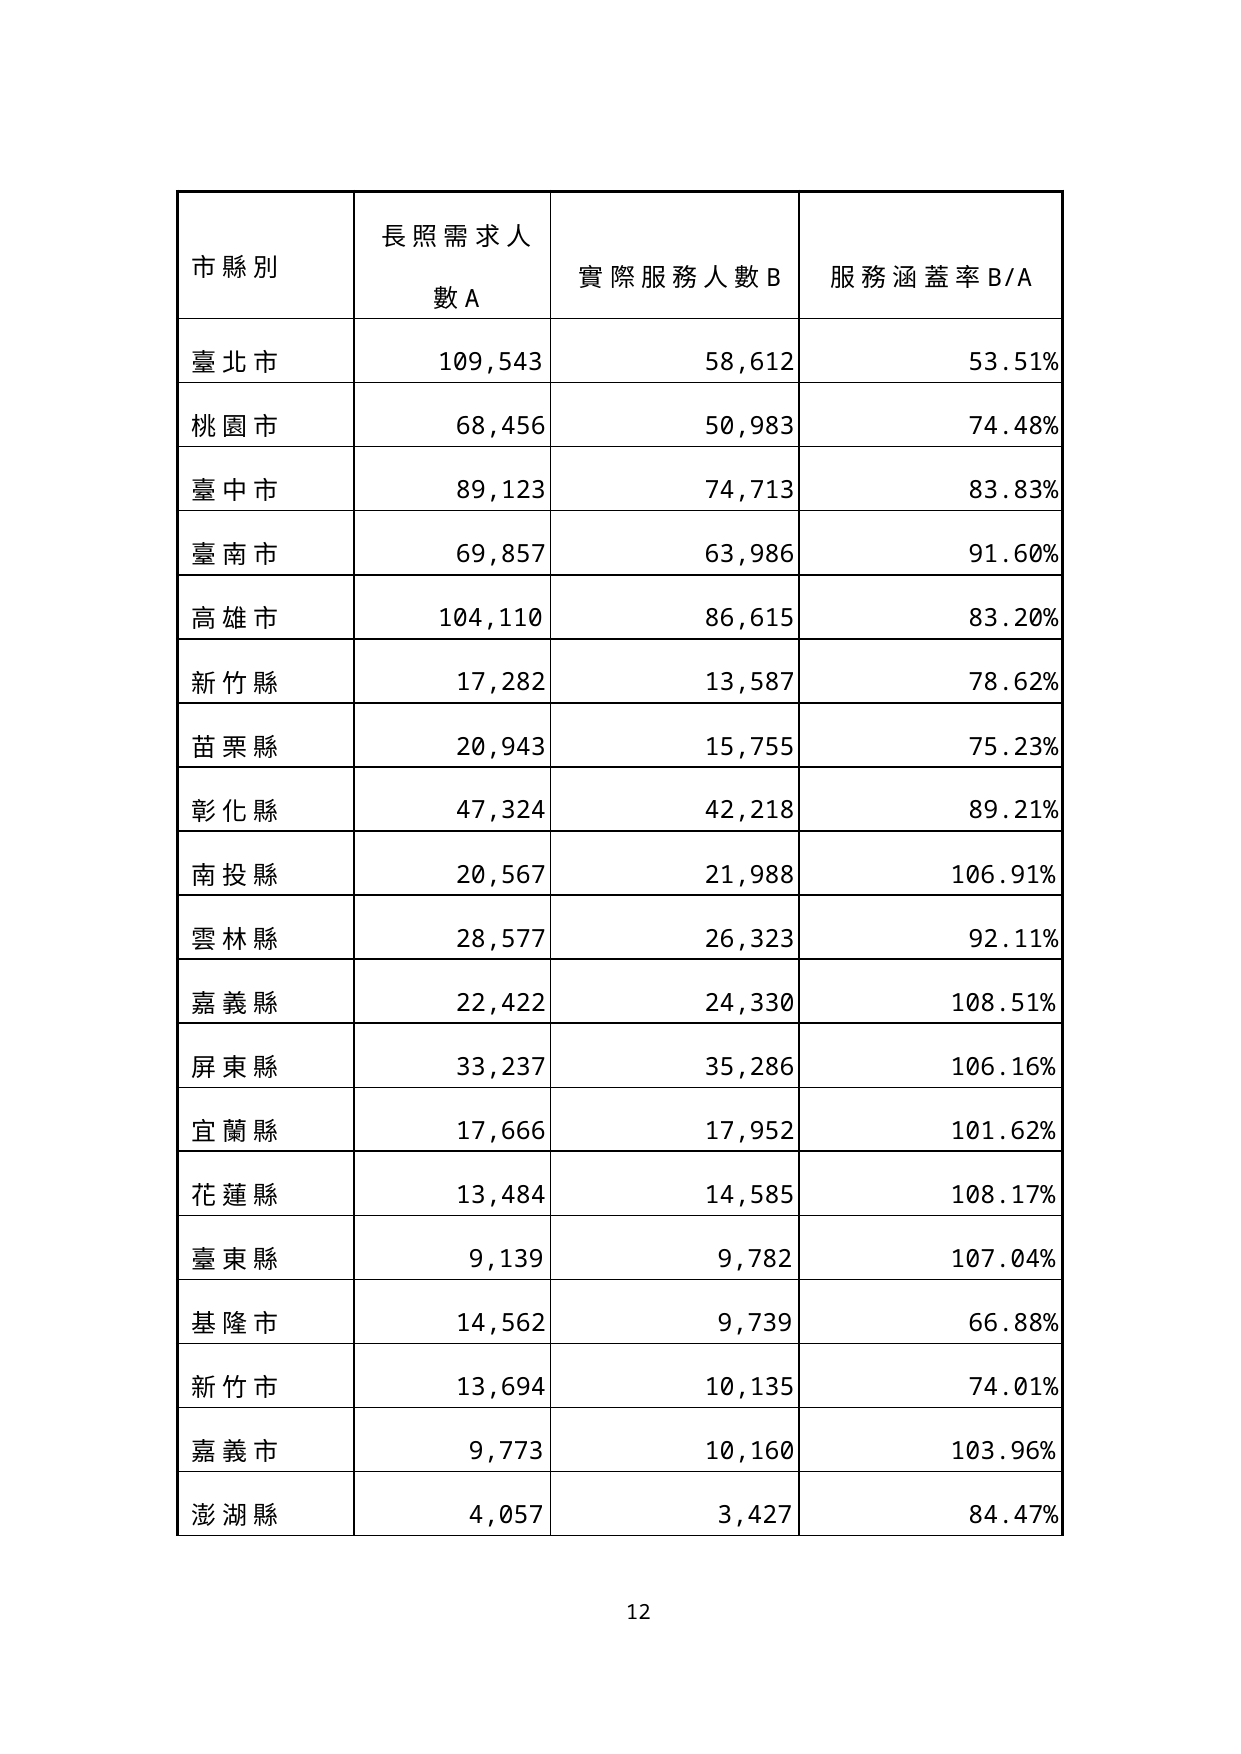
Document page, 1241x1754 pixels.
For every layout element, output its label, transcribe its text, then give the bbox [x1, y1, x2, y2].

table_cell 雲林縣 [179, 896, 353, 958]
table_cell 47,324 [355, 768, 550, 830]
table_cell 89,123 [355, 447, 550, 510]
table_cell 臺南市 [179, 511, 353, 574]
table_cell 74.48% [800, 383, 1061, 446]
table_cell 26,323 [551, 896, 798, 958]
table_cell 14,585 [551, 1152, 798, 1214]
table_cell 75.23% [800, 704, 1061, 766]
table_cell 高雄市 [179, 576, 353, 638]
table_cell 74.01% [800, 1344, 1061, 1407]
table_cell 84.47% [800, 1472, 1061, 1535]
table_cell 106.91% [800, 832, 1061, 894]
table_cell 苗栗縣 [179, 704, 353, 766]
table_cell 新竹縣 [179, 640, 353, 702]
table_cell 9,782 [551, 1216, 798, 1278]
table_cell 22,422 [355, 960, 550, 1022]
table_cell 83.83% [800, 447, 1061, 510]
table_cell 28,577 [355, 896, 550, 958]
table_header 市縣別 [179, 193, 353, 318]
table_cell 9,139 [355, 1216, 550, 1278]
table_cell 24,330 [551, 960, 798, 1022]
table_cell 68,456 [355, 383, 550, 446]
table_cell 108.17% [800, 1152, 1061, 1214]
table_cell 20,567 [355, 832, 550, 894]
table_cell 86,615 [551, 576, 798, 638]
table_cell 66.88% [800, 1280, 1061, 1343]
table_cell 69,857 [355, 511, 550, 574]
table_header 服務涵蓋率B/A [800, 193, 1061, 318]
table_cell 南投縣 [179, 832, 353, 894]
table_cell 屏東縣 [179, 1024, 353, 1086]
table_cell 78.62% [800, 640, 1061, 702]
table_cell 50,983 [551, 383, 798, 446]
table_cell 臺東縣 [179, 1216, 353, 1278]
table_cell 21,988 [551, 832, 798, 894]
table_cell 基隆市 [179, 1280, 353, 1343]
table_cell 63,986 [551, 511, 798, 574]
table_cell 13,694 [355, 1344, 550, 1407]
table_cell 15,755 [551, 704, 798, 766]
table_cell 58,612 [551, 319, 798, 382]
table_cell 92.11% [800, 896, 1061, 958]
table_header 長照需求人數A [355, 193, 550, 318]
table_cell 104,110 [355, 576, 550, 638]
table_header 實際服務人數B [551, 193, 798, 318]
table_cell 13,587 [551, 640, 798, 702]
table_cell 35,286 [551, 1024, 798, 1086]
table_cell 4,057 [355, 1472, 550, 1535]
table_cell 108.51% [800, 960, 1061, 1022]
table_cell 101.62% [800, 1088, 1061, 1150]
table_cell 9,739 [551, 1280, 798, 1343]
table_cell 澎湖縣 [179, 1472, 353, 1535]
table_cell 彰化縣 [179, 768, 353, 830]
table_cell 103.96% [800, 1408, 1061, 1471]
table_cell 10,135 [551, 1344, 798, 1407]
table_cell 91.60% [800, 511, 1061, 574]
table_cell 83.20% [800, 576, 1061, 638]
table_cell 74,713 [551, 447, 798, 510]
table_cell 9,773 [355, 1408, 550, 1471]
table_cell 臺北市 [179, 319, 353, 382]
table_cell 臺中市 [179, 447, 353, 510]
table_cell 嘉義縣 [179, 960, 353, 1022]
table_cell 13,484 [355, 1152, 550, 1214]
table_cell 106.16% [800, 1024, 1061, 1086]
table_cell 10,160 [551, 1408, 798, 1471]
table_cell 109,543 [355, 319, 550, 382]
table_cell 14,562 [355, 1280, 550, 1343]
table_cell 17,282 [355, 640, 550, 702]
table_cell 17,666 [355, 1088, 550, 1150]
table_cell 20,943 [355, 704, 550, 766]
table_cell 嘉義市 [179, 1408, 353, 1471]
table_cell 花蓮縣 [179, 1152, 353, 1214]
table_cell 42,218 [551, 768, 798, 830]
table_cell 新竹市 [179, 1344, 353, 1407]
table_cell 33,237 [355, 1024, 550, 1086]
table_cell 53.51% [800, 319, 1061, 382]
table_cell 桃園市 [179, 383, 353, 446]
table_cell 宜蘭縣 [179, 1088, 353, 1150]
table_cell 3,427 [551, 1472, 798, 1535]
table_cell 107.04% [800, 1216, 1061, 1278]
table_cell 17,952 [551, 1088, 798, 1150]
table_cell 89.21% [800, 768, 1061, 830]
